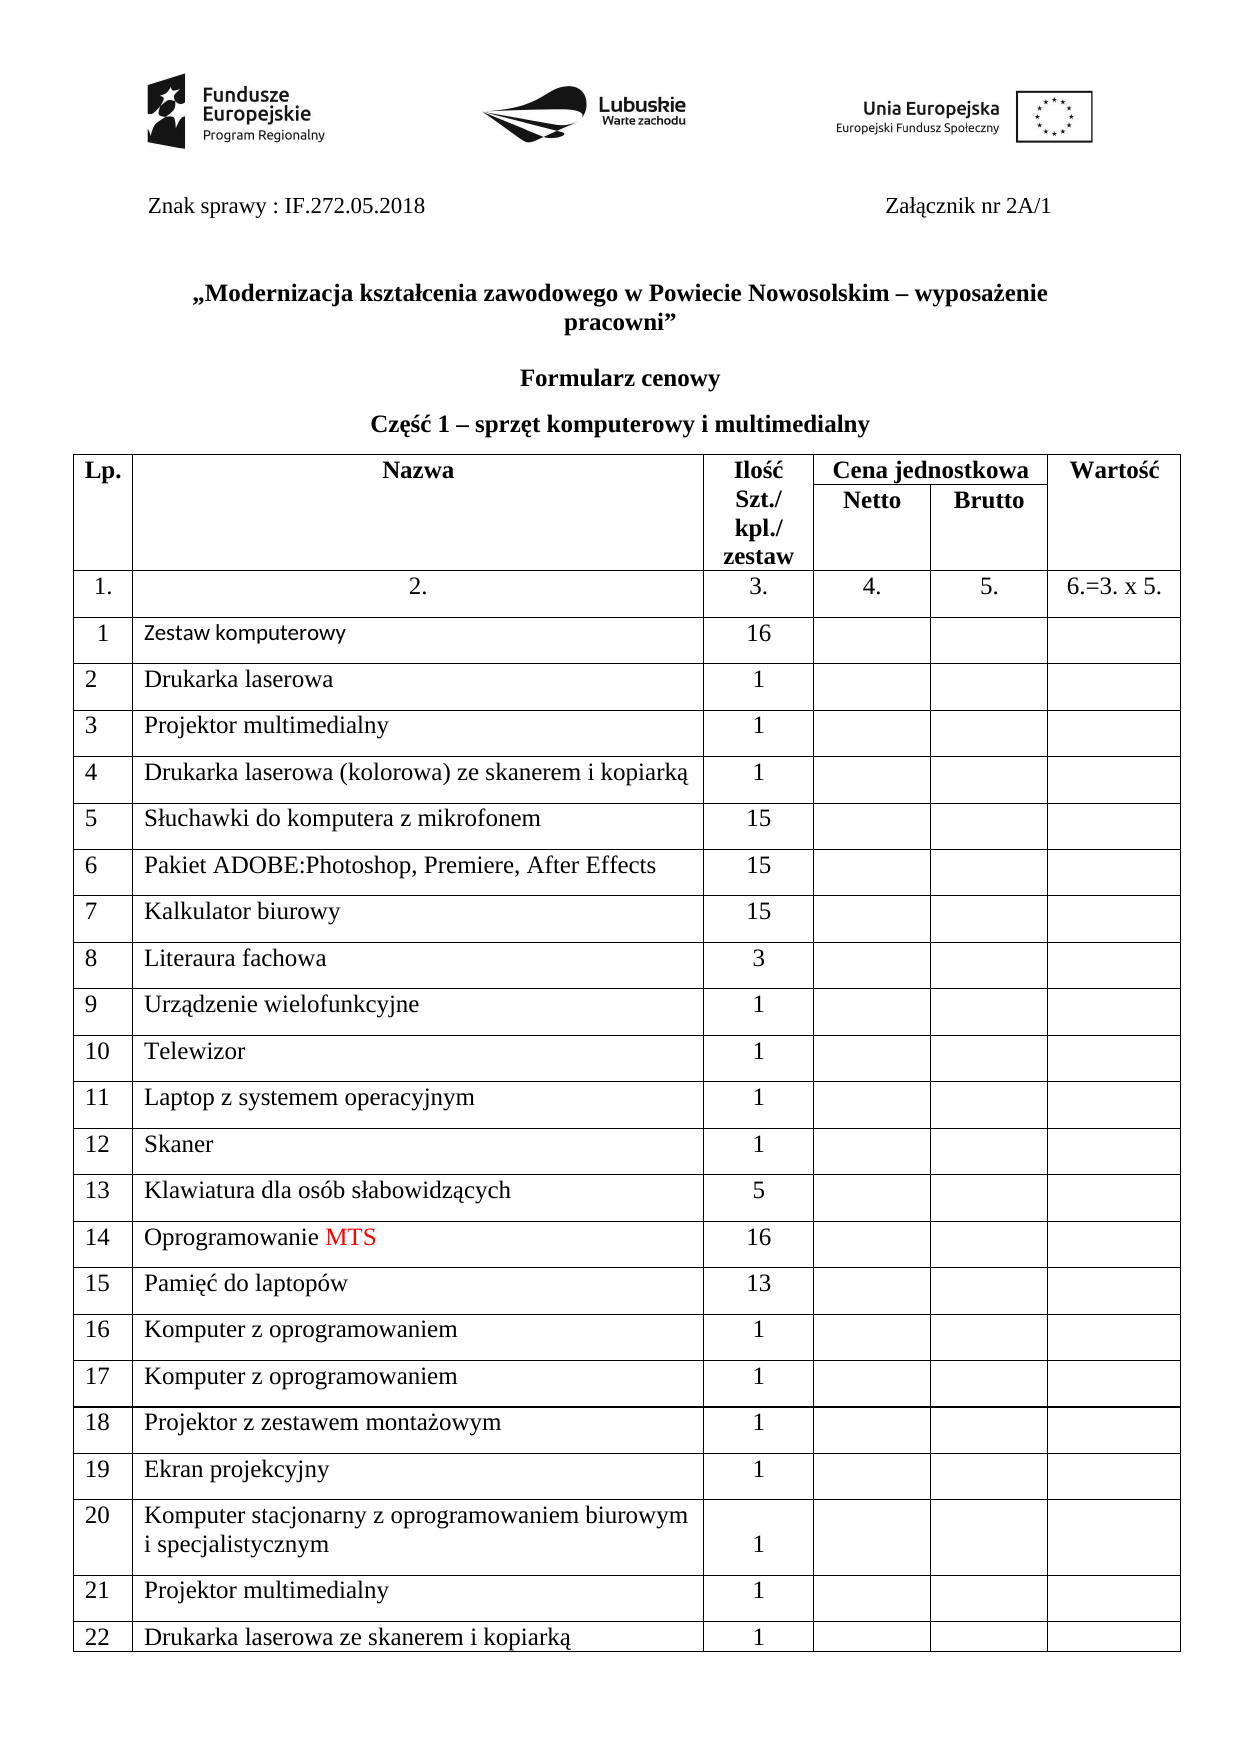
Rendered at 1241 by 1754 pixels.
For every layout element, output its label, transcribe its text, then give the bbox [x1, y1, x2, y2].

table_cell [814, 896, 930, 942]
table_cell Słuchawki do komputera z mikrofonem [133, 804, 703, 849]
table_cell [931, 1315, 1047, 1360]
table_cell [931, 1454, 1047, 1499]
table_cell [814, 664, 930, 709]
table_cell 1 [704, 757, 813, 802]
table_cell Netto [814, 485, 930, 570]
table_cell Komputer z oprogramowaniem [133, 1361, 703, 1406]
table_cell Drukarka laserowa (kolorowa) ze skanerem i kopiarką [133, 757, 703, 802]
table_cell [931, 1576, 1047, 1621]
table_cell [931, 1268, 1047, 1313]
table_cell [931, 1082, 1047, 1128]
table_cell 18 [74, 1408, 132, 1453]
table_header Cena jednostkowa [814, 455, 1047, 484]
table_cell Literaura fachowa [133, 943, 703, 988]
table_cell [1048, 896, 1180, 942]
table_cell 1 [704, 1082, 813, 1128]
table_cell [931, 989, 1047, 1035]
table_cell [1048, 1408, 1180, 1453]
table_cell 11 [74, 1082, 132, 1128]
table_cell 1 [704, 1576, 813, 1621]
table_cell 17 [74, 1361, 132, 1406]
table_cell [1048, 1576, 1180, 1621]
table_cell [1048, 1315, 1180, 1360]
table_cell [931, 1222, 1047, 1267]
table_cell 14 [74, 1222, 132, 1267]
table_cell 8 [74, 943, 132, 988]
table_cell [1048, 1175, 1180, 1221]
table_cell [1048, 1268, 1180, 1313]
text Część 1 – sprzęt komputerowy i multimedialny [148, 409, 1093, 437]
table_cell Oprogramowanie MTS [133, 1222, 703, 1267]
table_cell [1048, 1129, 1180, 1174]
table_cell [1048, 850, 1180, 895]
table_cell [931, 1175, 1047, 1221]
table_cell Komputer stacjonarny z oprogramowaniem biurowym i specjalistycznym [133, 1500, 703, 1574]
table_cell Urządzenie wielofunkcyjne [133, 989, 703, 1035]
table_cell Klawiatura dla osób słabowidzących [133, 1175, 703, 1221]
table_cell [1048, 943, 1180, 988]
text Formularz cenowy [148, 363, 1093, 392]
table_cell 5 [704, 1175, 813, 1221]
table_cell 1 [704, 1315, 813, 1360]
table_cell 13 [704, 1268, 813, 1313]
table_cell Kalkulator biurowy [133, 896, 703, 942]
table_cell [814, 1622, 930, 1651]
table_cell Brutto [931, 485, 1047, 570]
table_cell Projektor z zestawem montażowym [133, 1408, 703, 1453]
table_cell 21 [74, 1576, 132, 1621]
table_cell [814, 757, 930, 802]
table_cell 15 [704, 804, 813, 849]
table_cell 7 [74, 896, 132, 942]
table_cell 1 [704, 711, 813, 756]
table_cell [931, 1036, 1047, 1081]
table_cell [814, 1315, 930, 1360]
table_cell Komputer z oprogramowaniem [133, 1315, 703, 1360]
table_cell 1 [704, 1408, 813, 1453]
table_cell 3 [704, 943, 813, 988]
table_cell 15 [704, 850, 813, 895]
table_cell [814, 804, 930, 849]
table_cell [814, 1500, 930, 1574]
table_cell [931, 943, 1047, 988]
table_cell 5. [931, 571, 1047, 617]
table_cell 1 [704, 1622, 813, 1651]
text „Modernizacja kształcenia zawodowego w Powiecie Nowosolskim – wyposażenie pracowni” [148, 278, 1093, 363]
table_cell 1 [704, 1129, 813, 1174]
table_cell 4 [74, 757, 132, 802]
table_cell [814, 1175, 930, 1221]
table_cell Pakiet ADOBE:Photoshop, Premiere, After Effects [133, 850, 703, 895]
table_cell 20 [74, 1500, 132, 1574]
table_cell Zestaw komputerowy [133, 618, 703, 663]
table_cell [1048, 1082, 1180, 1128]
table_cell [814, 1268, 930, 1313]
table_cell 19 [74, 1454, 132, 1499]
table_cell [814, 1361, 930, 1406]
table_cell [931, 618, 1047, 663]
table_cell 3 [74, 711, 132, 756]
table_cell 1 [704, 1454, 813, 1499]
table_cell [931, 850, 1047, 895]
table_cell [814, 618, 930, 663]
table_cell 1 [74, 618, 132, 663]
table_cell [931, 1361, 1047, 1406]
table_cell 4. [814, 571, 930, 617]
table_cell [1048, 804, 1180, 849]
table_cell 1. [74, 571, 132, 617]
table_cell [931, 1129, 1047, 1174]
table_cell 1 [704, 1500, 813, 1574]
table_cell [1048, 1500, 1180, 1574]
table_cell Projektor multimedialny [133, 711, 703, 756]
table_cell Laptop z systemem operacyjnym [133, 1082, 703, 1128]
table_cell [814, 1408, 930, 1453]
table_cell Skaner [133, 1129, 703, 1174]
table_cell [1048, 1622, 1180, 1651]
table_cell [931, 664, 1047, 709]
table_cell [931, 757, 1047, 802]
table_cell Pamięć do laptopów [133, 1268, 703, 1313]
table_cell 1 [704, 664, 813, 709]
table_cell 2. [133, 571, 703, 617]
table_cell [1048, 664, 1180, 709]
table_cell [931, 804, 1047, 849]
table_cell [1048, 1036, 1180, 1081]
table_cell Drukarka laserowa [133, 664, 703, 709]
table_cell 6 [74, 850, 132, 895]
table_header Nazwa [133, 455, 703, 570]
table_cell [814, 850, 930, 895]
table_cell [814, 711, 930, 756]
table_header Lp. [74, 455, 132, 570]
table_cell 2 [74, 664, 132, 709]
table_cell Telewizor [133, 1036, 703, 1081]
table_cell [1048, 711, 1180, 756]
table_cell [1048, 1361, 1180, 1406]
table_cell 1 [704, 1361, 813, 1406]
table_cell 22 [74, 1622, 132, 1651]
table_cell [1048, 757, 1180, 802]
text Znak sprawy : IF.272.05.2018 Załącznik nr 2A/1 [148, 192, 1093, 218]
table_cell 12 [74, 1129, 132, 1174]
table_cell [1048, 618, 1180, 663]
table_cell [1048, 1454, 1180, 1499]
table_cell 1 [704, 1036, 813, 1081]
table_cell [814, 1129, 930, 1174]
table_cell [814, 1082, 930, 1128]
table_cell 15 [704, 896, 813, 942]
table_cell [814, 1454, 930, 1499]
table_cell 1 [704, 989, 813, 1035]
table_cell Drukarka laserowa ze skanerem i kopiarką [133, 1622, 703, 1651]
table_cell [1048, 989, 1180, 1035]
table_cell Ekran projekcyjny [133, 1454, 703, 1499]
table_cell Projektor multimedialny [133, 1576, 703, 1621]
table_cell [814, 989, 930, 1035]
table_cell 16 [704, 1222, 813, 1267]
table_cell 3. [704, 571, 813, 617]
table_cell 13 [74, 1175, 132, 1221]
table_cell [814, 1222, 930, 1267]
table_cell [931, 1500, 1047, 1574]
table_cell [1048, 1222, 1180, 1267]
table_cell 16 [704, 618, 813, 663]
table_cell 16 [74, 1315, 132, 1360]
table_cell [931, 1622, 1047, 1651]
table_header Ilość Szt./kpl./zestaw [704, 455, 813, 570]
table_cell 6.=3. x 5. [1048, 571, 1180, 617]
table_cell 15 [74, 1268, 132, 1313]
table_cell [814, 1576, 930, 1621]
table_cell [931, 896, 1047, 942]
table_cell 9 [74, 989, 132, 1035]
table_cell [931, 1408, 1047, 1453]
table_header Wartość [1048, 455, 1180, 570]
table_cell [814, 1036, 930, 1081]
table_cell [931, 711, 1047, 756]
table_cell 5 [74, 804, 132, 849]
table_cell 10 [74, 1036, 132, 1081]
table_cell [814, 943, 930, 988]
